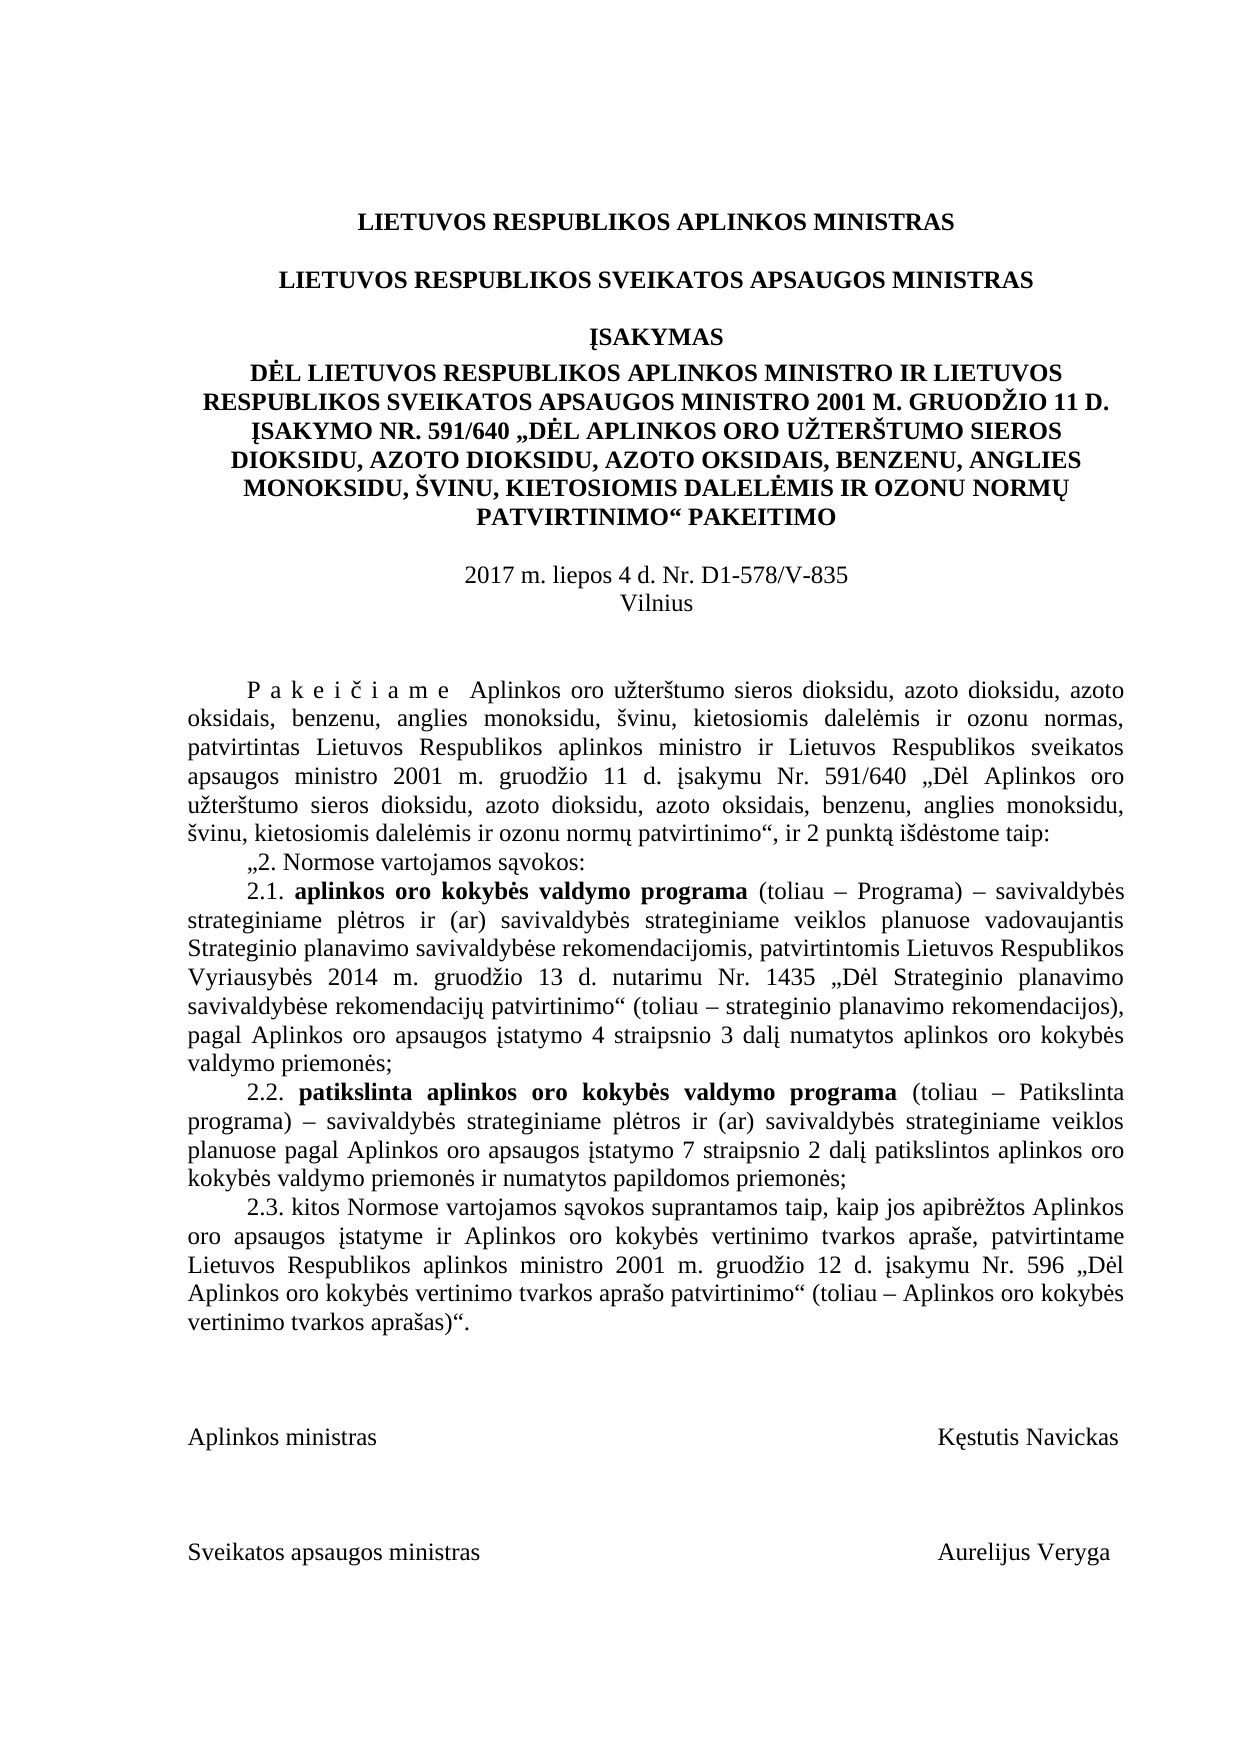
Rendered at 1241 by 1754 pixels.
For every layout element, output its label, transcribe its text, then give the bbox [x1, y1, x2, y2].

text Aplinkos ministras Kęstutis Navickas [187, 1422, 1125, 1451]
text 2017 m. liepos 4 d. Nr. D1-578/V-835 [187, 560, 1125, 588]
text DĖL LIETUVOS RESPUBLIKOS Aplinkos ministro ir LIETUVOS RESPUBLIKOS sveikatos apsaugos ministro 2001 m. gruodžio 11 d. įsakymo NR. 591/640 „DĖL APLINKOS ORO UŽTERŠTUMO sieros dioksidu, azoto dioksidu, azoto oksidais, benzenu, anglies monoksidu, švinu, kietosiomis dalelėmis ir ozonu NORMŲ patvirtinimo“ PAKEITIMO [187, 358, 1125, 531]
text LIETUVOS RESPUBLIKOS sveikatos apsaugos ministrAS [187, 265, 1125, 294]
text 2.1. aplinkos oro kokybės valdymo programa (toliau – Programa) – savivaldybės strateginiame plėtros ir (ar) savivaldybės strateginiame veiklos planuose vadovaujantis Strateginio planavimo savivaldybėse rekomendacijomis, patvirtintomis Lietuvos Respublikos Vyriausybės 2014 m. gruodžio 13 d. nutarimu Nr. 1435 „Dėl Strateginio planavimo savivaldybėse rekomendacijų patvirtinimo“ (toliau – strateginio planavimo rekomendacijos), pagal Aplinkos oro apsaugos įstatymo 4 straipsnio 3 dalį numatytos aplinkos oro kokybės valdymo priemonės; [187, 876, 1125, 1077]
text ĮSAKYMAS [187, 322, 1125, 351]
text „2. Normose vartojamos sąvokos: [187, 847, 1125, 876]
text P a k e i č i a m e Aplinkos oro užterštumo sieros dioksidu, azoto dioksidu, azoto oksidais, benzenu, anglies monoksidu, švinu, kietosiomis dalelėmis ir ozonu normas, patvirtintas Lietuvos Respublikos aplinkos ministro ir Lietuvos Respublikos sveikatos apsaugos ministro 2001 m. gruodžio 11 d. įsakymu Nr. 591/640 „Dėl Aplinkos oro užterštumo sieros dioksidu, azoto dioksidu, azoto oksidais, benzenu, anglies monoksidu, švinu, kietosiomis dalelėmis ir ozonu normų patvirtinimo“, ir 2 punktą išdėstome taip: [187, 675, 1125, 847]
text LIETUVOS RESPUBLIKOS Aplinkos ministrAS [187, 207, 1125, 236]
text Vilnius [187, 588, 1125, 617]
text Sveikatos apsaugos ministras Aurelijus Veryga [187, 1537, 1125, 1566]
text 2.2. patikslinta aplinkos oro kokybės valdymo programa (toliau – Patikslinta programa) – savivaldybės strateginiame plėtros ir (ar) savivaldybės strateginiame veiklos planuose pagal Aplinkos oro apsaugos įstatymo 7 straipsnio 2 dalį patikslintos aplinkos oro kokybės valdymo priemonės ir numatytos papildomos priemonės; [187, 1077, 1125, 1192]
text 2.3. kitos Normose vartojamos sąvokos suprantamos taip, kaip jos apibrėžtos Aplinkos oro apsaugos įstatyme ir Aplinkos oro kokybės vertinimo tvarkos apraše, patvirtintame Lietuvos Respublikos aplinkos ministro 2001 m. gruodžio 12 d. įsakymu Nr. 596 „Dėl Aplinkos oro kokybės vertinimo tvarkos aprašo patvirtinimo“ (toliau – Aplinkos oro kokybės vertinimo tvarkos aprašas)“. [187, 1192, 1125, 1336]
